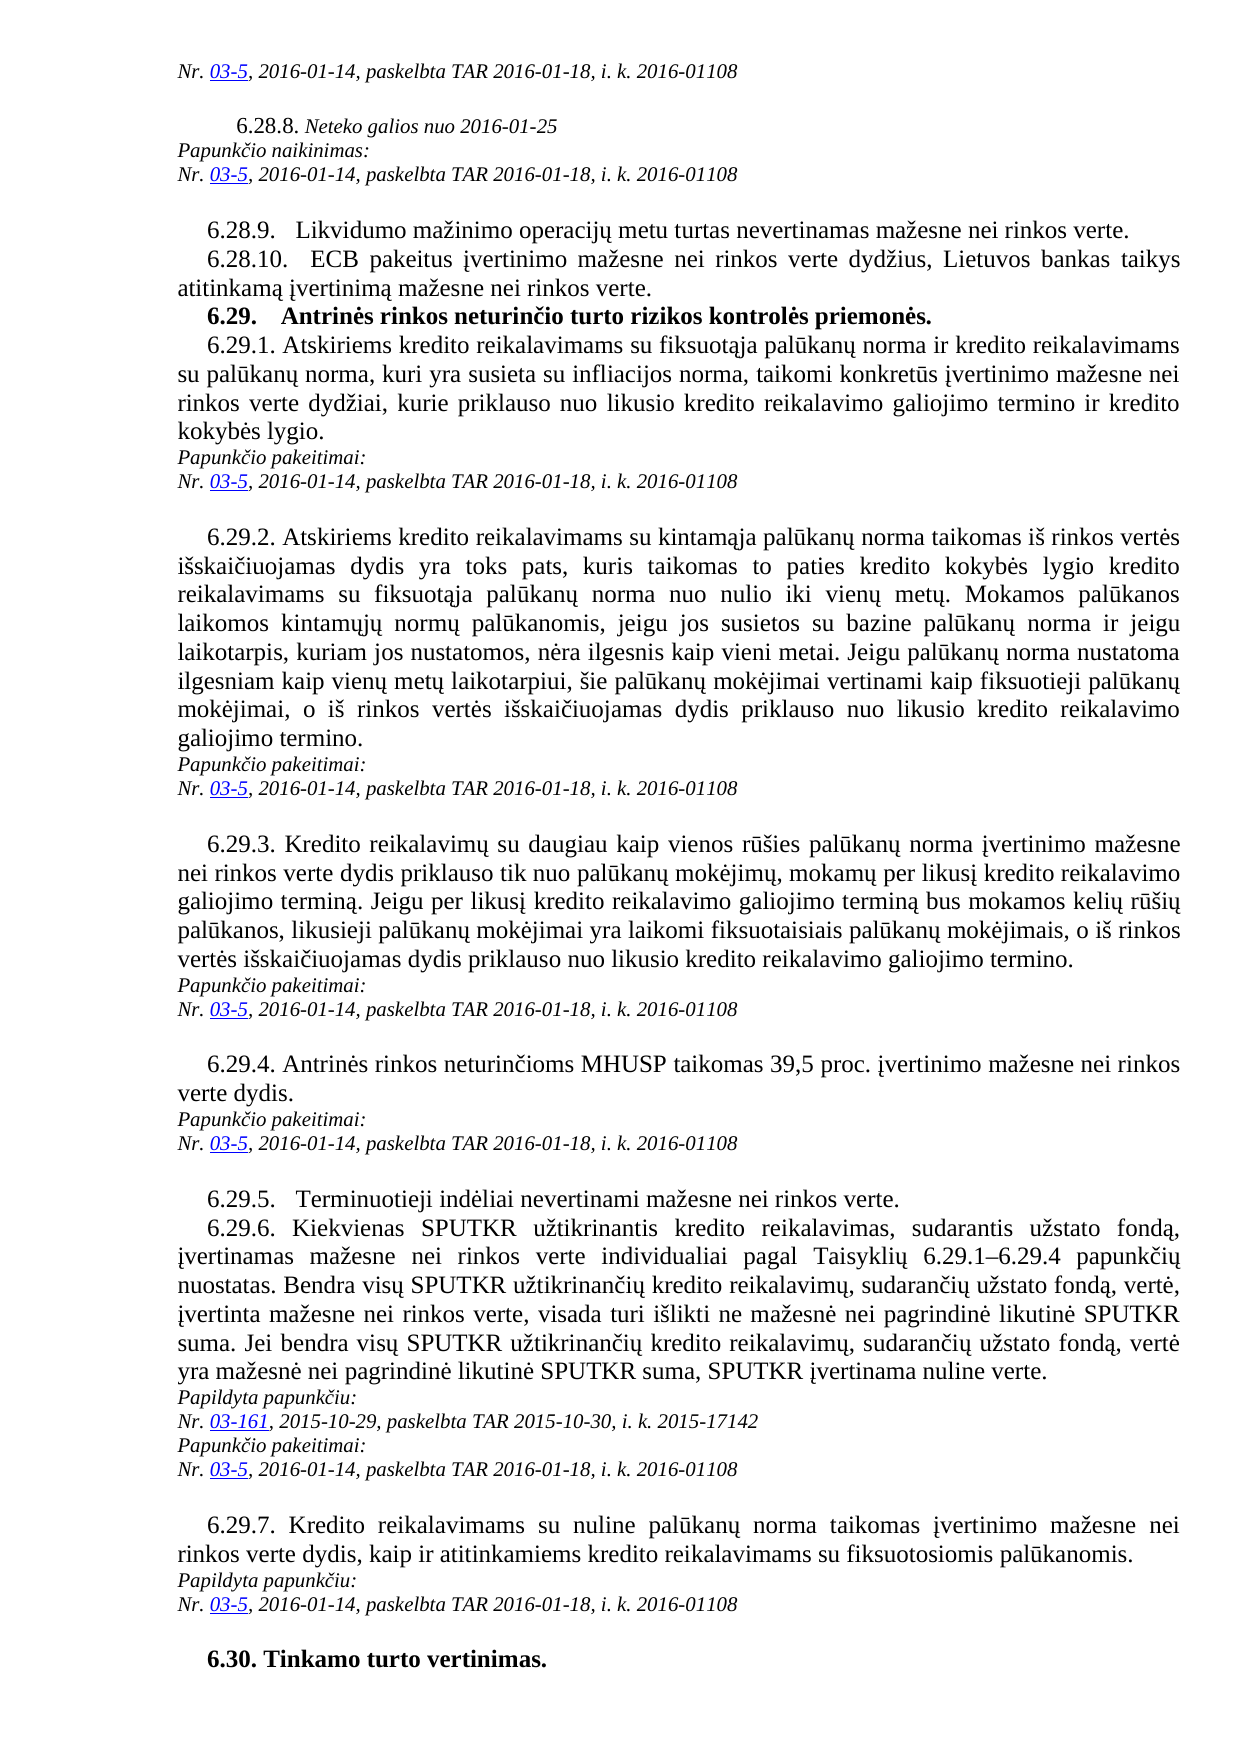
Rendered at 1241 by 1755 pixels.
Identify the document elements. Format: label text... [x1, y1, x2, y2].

text 6.29. Antrinės rinkos neturinčio turto rizikos kontrolės priemonės. [177, 301, 1181, 330]
text 6.29.1. Atskiriems kredito reikalavimams su fiksuotąja palūkanų norma ir kredito reikalavimams su palūkanų norma, kuri yra susieta su infliacijos norma, taikomi konkretūs įvertinimo mažesne nei rinkos verte dydžiai, kurie priklauso nuo likusio kredito reikalavimo galiojimo termino ir kredito kokybės lygio. [177, 330, 1181, 445]
text 6.29.6. Kiekvienas SPUTKR užtikrinantis kredito reikalavimas, sudarantis užstato fondą, įvertinamas mažesne nei rinkos verte individualiai pagal Taisyklių 6.29.1–6.29.4 papunkčių nuostatas. Bendra visų SPUTKR užtikrinančių kredito reikalavimų, sudarančių užstato fondą, vertė, įvertinta mažesne nei rinkos verte, visada turi išlikti ne mažesnė nei pagrindinė likutinė SPUTKR suma. Jei bendra visų SPUTKR užtikrinančių kredito reikalavimų, sudarančių užstato fondą, vertė yra mažesnė nei pagrindinė likutinė SPUTKR suma, SPUTKR įvertinama nuline verte. [177, 1213, 1181, 1385]
text 6.29.2. Atskiriems kredito reikalavimams su kintamąja palūkanų norma taikomas iš rinkos vertės išskaičiuojamas dydis yra toks pats, kuris taikomas to paties kredito kokybės lygio kredito reikalavimams su fiksuotąja palūkanų norma nuo nulio iki vienų metų. Mokamos palūkanos laikomos kintamųjų normų palūkanomis, jeigu jos susietos su bazine palūkanų norma ir jeigu laikotarpis, kuriam jos nustatomos, nėra ilgesnis kaip vieni metai. Jeigu palūkanų norma nustatoma ilgesniam kaip vienų metų laikotarpiui, šie palūkanų mokėjimai vertinami kaip fiksuotieji palūkanų mokėjimai, o iš rinkos vertės išskaičiuojamas dydis priklauso nuo likusio kredito reikalavimo galiojimo termino. [177, 522, 1181, 752]
text Nr. 03-5, 2016-01-14, paskelbta TAR 2016-01-18, i. k. 2016-01108 [177, 162, 1181, 186]
text Papunkčio pakeitimai: [177, 752, 1181, 776]
text Nr. 03-5, 2016-01-14, paskelbta TAR 2016-01-18, i. k. 2016-01108 [177, 1592, 1181, 1616]
text 6.30. Tinkamo turto vertinimas. [177, 1644, 1181, 1673]
text 6.29.4. Antrinės rinkos neturinčioms MHUSP taikomas 39,5 proc. įvertinimo mažesne nei rinkos verte dydis. [177, 1049, 1181, 1107]
text Nr. 03-161, 2015-10-29, paskelbta TAR 2015-10-30, i. k. 2015-17142 [177, 1409, 1181, 1433]
text Papunkčio pakeitimai: [177, 1107, 1181, 1131]
text 6.29.5. Terminuotieji indėliai nevertinami mažesne nei rinkos verte. [177, 1184, 1181, 1213]
text Nr. 03-5, 2016-01-14, paskelbta TAR 2016-01-18, i. k. 2016-01108 [177, 776, 1181, 800]
text Papunkčio pakeitimai: [177, 1433, 1181, 1457]
text Nr. 03-5, 2016-01-14, paskelbta TAR 2016-01-18, i. k. 2016-01108 [177, 59, 1181, 83]
text Papunkčio naikinimas: [177, 138, 1181, 162]
text 6.28.8. Neteko galios nuo 2016-01-25 [177, 112, 1181, 138]
text 6.28.10. ECB pakeitus įvertinimo mažesne nei rinkos verte dydžius, Lietuvos bankas taikys atitinkamą įvertinimą mažesne nei rinkos verte. [177, 244, 1181, 301]
text Nr. 03-5, 2016-01-14, paskelbta TAR 2016-01-18, i. k. 2016-01108 [177, 1457, 1181, 1481]
text Nr. 03-5, 2016-01-14, paskelbta TAR 2016-01-18, i. k. 2016-01108 [177, 997, 1181, 1021]
text Nr. 03-5, 2016-01-14, paskelbta TAR 2016-01-18, i. k. 2016-01108 [177, 1131, 1181, 1155]
text 6.28.9. Likvidumo mažinimo operacijų metu turtas nevertinamas mažesne nei rinkos verte. [177, 215, 1181, 244]
text Papildyta papunkčiu: [177, 1568, 1181, 1592]
text Papildyta papunkčiu: [177, 1385, 1181, 1409]
text 6.29.7. Kredito reikalavimams su nuline palūkanų norma taikomas įvertinimo mažesne nei rinkos verte dydis, kaip ir atitinkamiems kredito reikalavimams su fiksuotosiomis palūkanomis. [177, 1510, 1181, 1568]
text Papunkčio pakeitimai: [177, 973, 1181, 997]
text 6.29.3. Kredito reikalavimų su daugiau kaip vienos rūšies palūkanų norma įvertinimo mažesne nei rinkos verte dydis priklauso tik nuo palūkanų mokėjimų, mokamų per likusį kredito reikalavimo galiojimo terminą. Jeigu per likusį kredito reikalavimo galiojimo terminą bus mokamos kelių rūšių palūkanos, likusieji palūkanų mokėjimai yra laikomi fiksuotaisiais palūkanų mokėjimais, o iš rinkos vertės išskaičiuojamas dydis priklauso nuo likusio kredito reikalavimo galiojimo termino. [177, 829, 1181, 973]
text Papunkčio pakeitimai: [177, 445, 1181, 469]
text Nr. 03-5, 2016-01-14, paskelbta TAR 2016-01-18, i. k. 2016-01108 [177, 469, 1181, 493]
